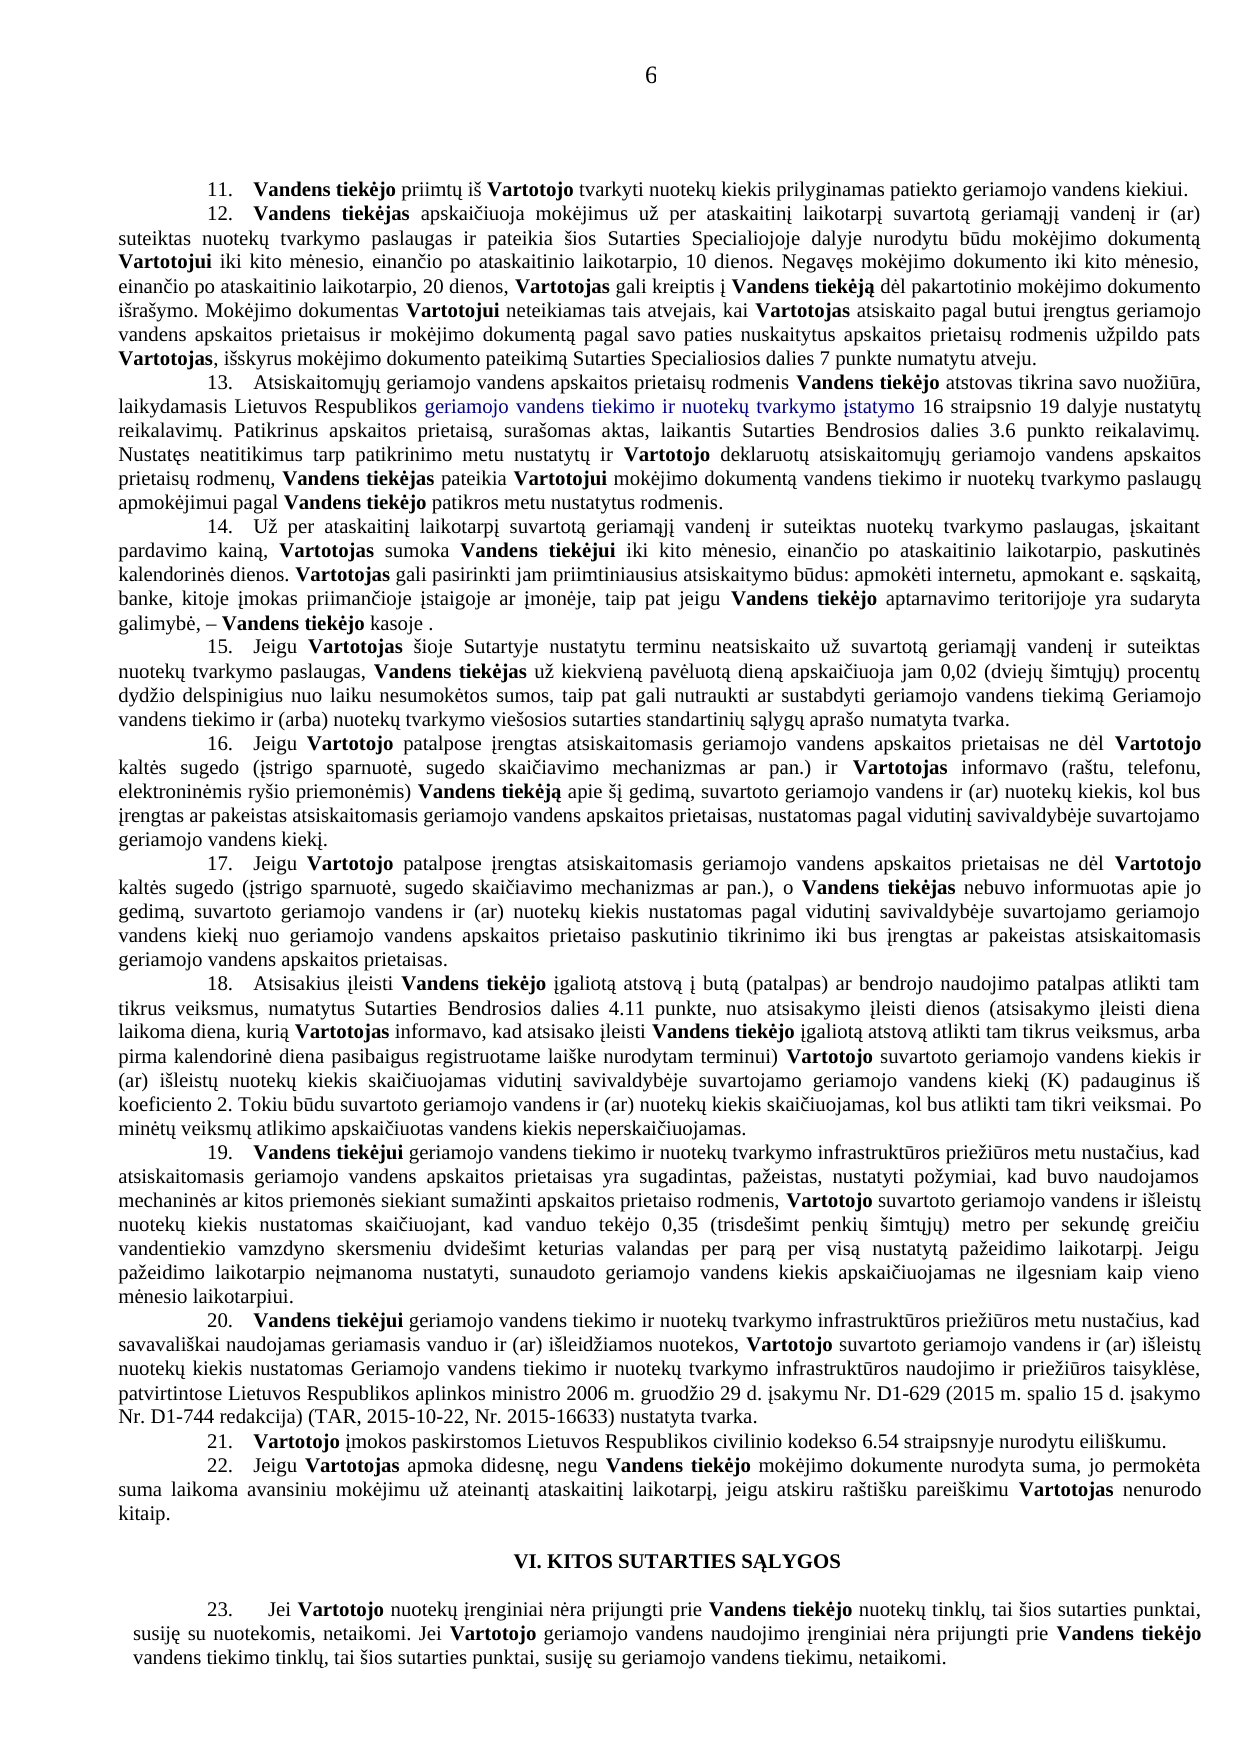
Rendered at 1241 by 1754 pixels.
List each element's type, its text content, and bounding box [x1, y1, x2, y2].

list Už per ataskaitinį laikotarpį suvartotą geriamąjį vandenį ir suteiktas nuotekų tvarkymo paslaugas, įskaitant pardavimo kainą, Vartotojas sumoka Vandens tiekėjui iki kito mėnesio, einančio po ataskaitinio laikotarpio, paskutinės kalendorinės dienos. Vartotojas gali pasirinkti jam priimtiniausius atsiskaitymo būdus: apmokėti internetu, apmokant e. sąskaitą, banke, kitoje įmokas priimančioje įstaigoje ar įmonėje, taip pat jeigu Vandens tiekėjo aptarnavimo teritorijoje yra sudaryta galimybė, – Vandens tiekėjo kasoje . [118, 514, 1201, 634]
text VI. KITOS SUTARTIES SĄLYGOS [118, 1549, 1201, 1573]
list Atsisakius įleisti Vandens tiekėjo įgaliotą atstovą į butą (patalpas) ar bendrojo naudojimo patalpas atlikti tam tikrus veiksmus, numatytus Sutarties Bendrosios dalies 4.11 punkte, nuo atsisakymo įleisti dienos (atsisakymo įleisti diena laikoma diena, kurią Vartotojas informavo, kad atsisako įleisti Vandens tiekėjo įgaliotą atstovą atlikti tam tikrus veiksmus, arba pirma kalendorinė diena pasibaigus registruotame laiške nurodytam terminui) Vartotojo suvartoto geriamojo vandens kiekis ir (ar) išleistų nuotekų kiekis skaičiuojamas vidutinį savivaldybėje suvartojamo geriamojo vandens kiekį (K) padauginus iš koeficiento 2. Tokiu būdu suvartoto geriamojo vandens ir (ar) nuotekų kiekis skaičiuojamas, kol bus atlikti tam tikri veiksmai. Po minėtų veiksmų atlikimo apskaičiuotas vandens kiekis neperskaičiuojamas. [118, 971, 1201, 1140]
list Jeigu Vartotojas apmoka didesnę, negu Vandens tiekėjo mokėjimo dokumente nurodyta suma, jo permokėta suma laikoma avansiniu mokėjimu už ateinantį ataskaitinį laikotarpį, jeigu atskiru raštišku pareiškimu Vartotojas nenurodo kitaip. [118, 1453, 1201, 1525]
list Jeigu Vartotojo patalpose įrengtas atsiskaitomasis geriamojo vandens apskaitos prietaisas ne dėl Vartotojo kaltės sugedo (įstrigo sparnuotė, sugedo skaičiavimo mechanizmas ar pan.), o Vandens tiekėjas nebuvo informuotas apie jo gedimą, suvartoto geriamojo vandens ir (ar) nuotekų kiekis nustatomas pagal vidutinį savivaldybėje suvartojamo geriamojo vandens kiekį nuo geriamojo vandens apskaitos prietaiso paskutinio tikrinimo iki bus įrengtas ar pakeistas atsiskaitomasis geriamojo vandens apskaitos prietaisas. [118, 851, 1201, 971]
list Vartotojo įmokos paskirstomos Lietuvos Respublikos civilinio kodekso 6.54 straipsnyje nurodytu eiliškumu. [118, 1428, 1201, 1453]
list Vandens tiekėjo priimtų iš Vartotojo tvarkyti nuotekų kiekis prilyginamas patiekto geriamojo vandens kiekiui. [118, 177, 1201, 201]
list Atsiskaitomųjų geriamojo vandens apskaitos prietaisų rodmenis Vandens tiekėjo atstovas tikrina savo nuožiūra, laikydamasis Lietuvos Respublikos geriamojo vandens tiekimo ir nuotekų tvarkymo įstatymo 16 straipsnio 19 dalyje nustatytų reikalavimų. Patikrinus apskaitos prietaisą, surašomas aktas, laikantis Sutarties Bendrosios dalies 3.6 punkto reikalavimų. Nustatęs neatitikimus tarp patikrinimo metu nustatytų ir Vartotojo deklaruotų atsiskaitomųjų geriamojo vandens apskaitos prietaisų rodmenų, Vandens tiekėjas pateikia Vartotojui mokėjimo dokumentą vandens tiekimo ir nuotekų tvarkymo paslaugų apmokėjimui pagal Vandens tiekėjo patikros metu nustatytus rodmenis. [118, 370, 1201, 514]
list Jei Vartotojo nuotekų įrenginiai nėra prijungti prie Vandens tiekėjo nuotekų tinklų, tai šios sutarties punktai, susiję su nuotekomis, netaikomi. Jei Vartotojo geriamojo vandens naudojimo įrenginiai nėra prijungti prie Vandens tiekėjo vandens tiekimo tinklų, tai šios sutarties punktai, susiję su geriamojo vandens tiekimu, netaikomi. [133, 1597, 1201, 1669]
list Vandens tiekėjui geriamojo vandens tiekimo ir nuotekų tvarkymo infrastruktūros priežiūros metu nustačius, kad atsiskaitomasis geriamojo vandens apskaitos prietaisas yra sugadintas, pažeistas, nustatyti požymiai, kad buvo naudojamos mechaninės ar kitos priemonės siekiant sumažinti apskaitos prietaiso rodmenis, Vartotojo suvartoto geriamojo vandens ir išleistų nuotekų kiekis nustatomas skaičiuojant, kad vanduo tekėjo 0,35 (trisdešimt penkių šimtųjų) metro per sekundę greičiu vandentiekio vamzdyno skersmeniu dvidešimt keturias valandas per parą per visą nustatytą pažeidimo laikotarpį. Jeigu pažeidimo laikotarpio neįmanoma nustatyti, sunaudoto geriamojo vandens kiekis apskaičiuojamas ne ilgesniam kaip vieno mėnesio laikotarpiui. [118, 1140, 1201, 1308]
list Jeigu Vartotojo patalpose įrengtas atsiskaitomasis geriamojo vandens apskaitos prietaisas ne dėl Vartotojo kaltės sugedo (įstrigo sparnuotė, sugedo skaičiavimo mechanizmas ar pan.) ir Vartotojas informavo (raštu, telefonu, elektroninėmis ryšio priemonėmis) Vandens tiekėją apie šį gedimą, suvartoto geriamojo vandens ir (ar) nuotekų kiekis, kol bus įrengtas ar pakeistas atsiskaitomasis geriamojo vandens apskaitos prietaisas, nustatomas pagal vidutinį savivaldybėje suvartojamo geriamojo vandens kiekį. [118, 731, 1201, 851]
list Vandens tiekėjui geriamojo vandens tiekimo ir nuotekų tvarkymo infrastruktūros priežiūros metu nustačius, kad savavališkai naudojamas geriamasis vanduo ir (ar) išleidžiamos nuotekos, Vartotojo suvartoto geriamojo vandens ir (ar) išleistų nuotekų kiekis nustatomas Geriamojo vandens tiekimo ir nuotekų tvarkymo infrastruktūros naudojimo ir priežiūros taisyklėse, patvirtintose Lietuvos Respublikos aplinkos ministro 2006 m. gruodžio 29 d. įsakymu Nr. D1-629 (2015 m. spalio 15 d. įsakymo Nr. D1-744 redakcija) (TAR, 2015-10-22, Nr. 2015-16633) nustatyta tvarka. [118, 1308, 1201, 1428]
list Jeigu Vartotojas šioje Sutartyje nustatytu terminu neatsiskaito už suvartotą geriamąjį vandenį ir suteiktas nuotekų tvarkymo paslaugas, Vandens tiekėjas už kiekvieną pavėluotą dieną apskaičiuoja jam 0,02 (dviejų šimtųjų) procentų dydžio delspinigius nuo laiku nesumokėtos sumos, taip pat gali nutraukti ar sustabdyti geriamojo vandens tiekimą Geriamojo vandens tiekimo ir (arba) nuotekų tvarkymo viešosios sutarties standartinių sąlygų aprašo numatyta tvarka. [118, 634, 1201, 731]
list Vandens tiekėjas apskaičiuoja mokėjimus už per ataskaitinį laikotarpį suvartotą geriamąjį vandenį ir (ar) suteiktas nuotekų tvarkymo paslaugas ir pateikia šios Sutarties Specialiojoje dalyje nurodytu būdu mokėjimo dokumentą Vartotojui iki kito mėnesio, einančio po ataskaitinio laikotarpio, 10 dienos. Negavęs mokėjimo dokumento iki kito mėnesio, einančio po ataskaitinio laikotarpio, 20 dienos, Vartotojas gali kreiptis į Vandens tiekėją dėl pakartotinio mokėjimo dokumento išrašymo. Mokėjimo dokumentas Vartotojui neteikiamas tais atvejais, kai Vartotojas atsiskaito pagal butui įrengtus geriamojo vandens apskaitos prietaisus ir mokėjimo dokumentą pagal savo paties nuskaitytus apskaitos prietaisų rodmenis užpildo pats Vartotojas, išskyrus mokėjimo dokumento pateikimą Sutarties Specialiosios dalies 7 punkte numatytu atveju. [118, 201, 1201, 370]
